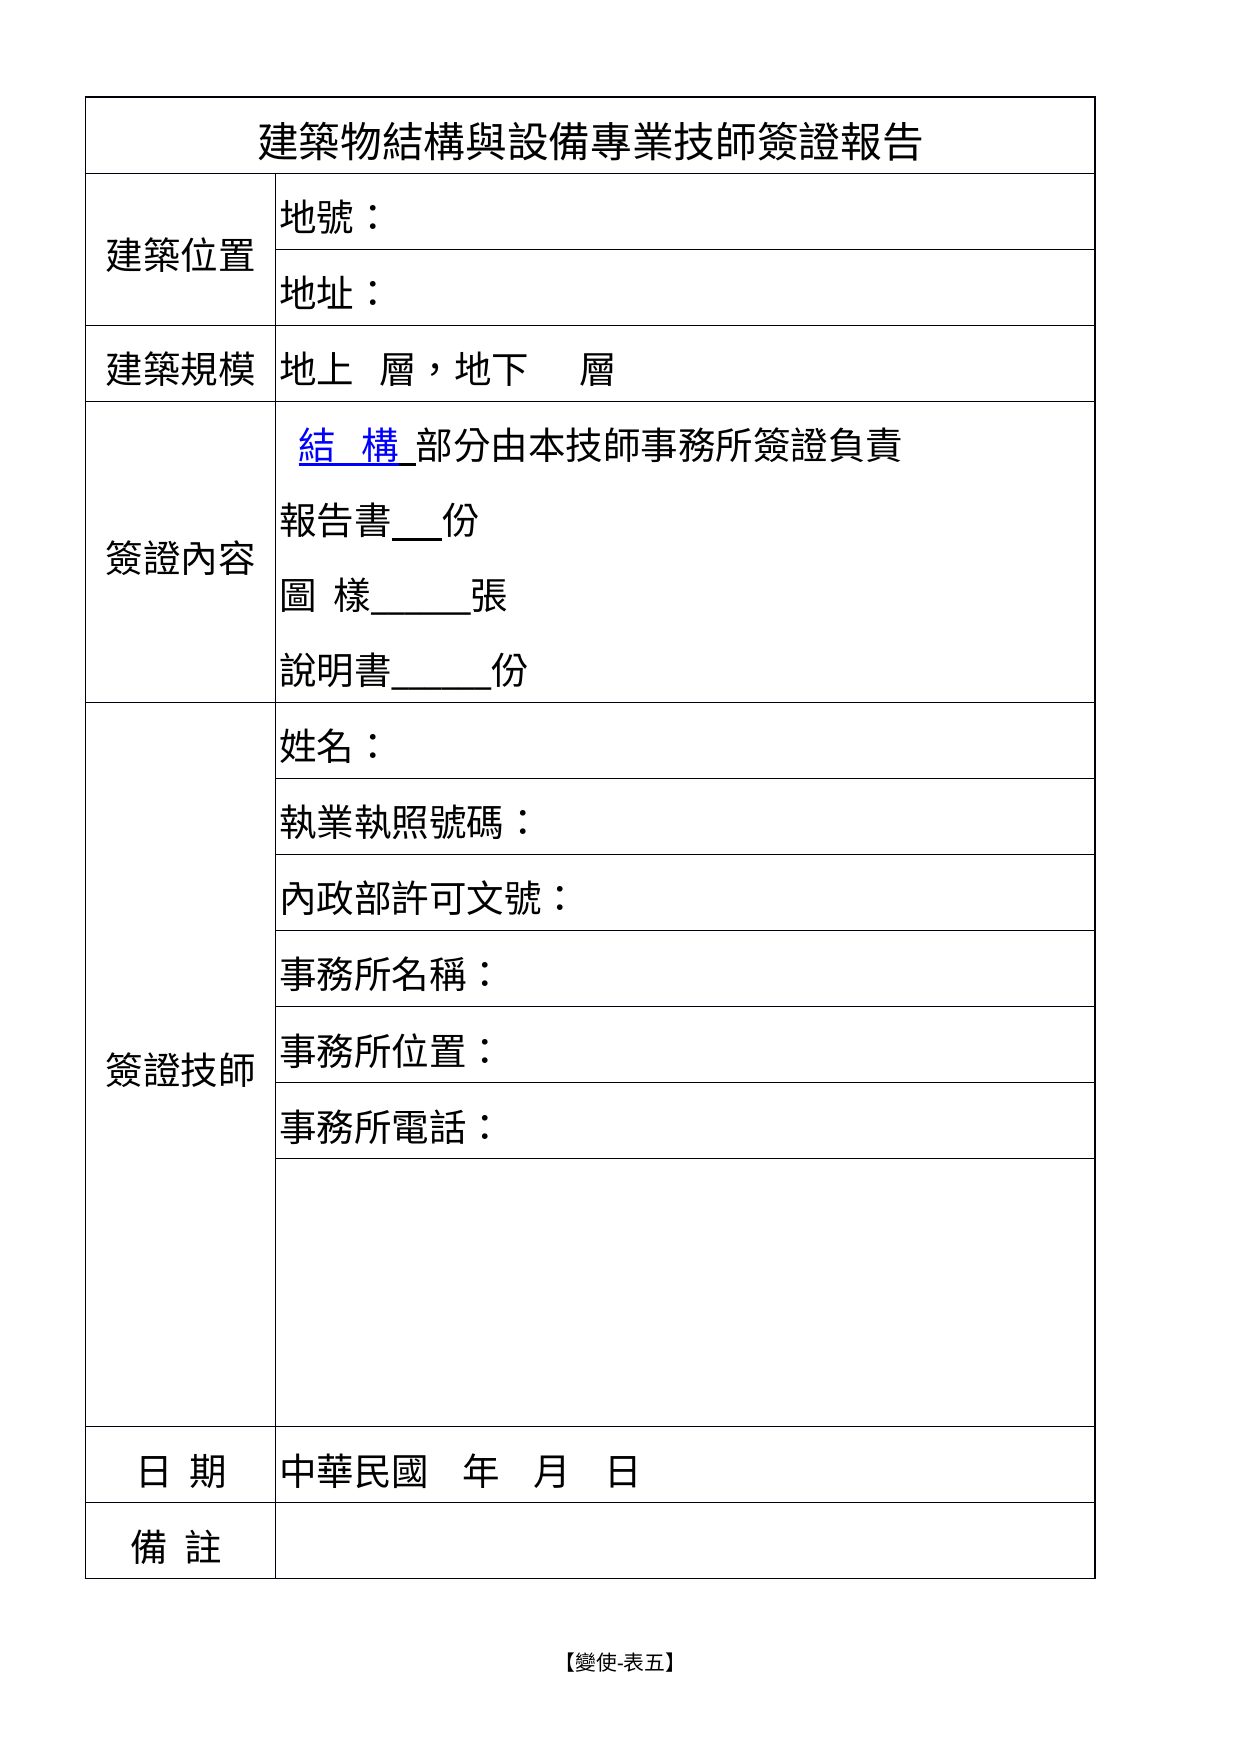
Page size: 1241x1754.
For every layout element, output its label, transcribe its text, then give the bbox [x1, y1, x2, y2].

table_cell 地上 層，地下 層 [276, 326, 1094, 401]
table_cell [276, 1159, 1094, 1426]
table_cell 備 註 [86, 1503, 275, 1578]
table_cell 姓名： [276, 703, 1094, 778]
table_cell [276, 1503, 1094, 1578]
table_cell 事務所名稱： [276, 931, 1094, 1006]
table_cell 簽證內容 [86, 402, 275, 702]
table_cell 建築規模 [86, 326, 275, 401]
table_cell 地號： [276, 174, 1094, 248]
table_cell 事務所位置： [276, 1007, 1094, 1082]
table_header 建築物結構與設備專業技師簽證報告 [86, 98, 1094, 172]
table_cell 日 期 [86, 1427, 275, 1502]
table_cell 簽證技師 [86, 703, 275, 1426]
table_cell 結 構 部分由本技師事務所簽證負責 報告書 份 圖 樣______張 說明書______份 [276, 402, 1094, 702]
table_cell 地址： [276, 250, 1094, 324]
table_cell 內政部許可文號： [276, 855, 1094, 930]
table_cell 執業執照號碼： [276, 779, 1094, 854]
table_cell 建築位置 [86, 174, 275, 324]
table_cell 事務所電話： [276, 1083, 1094, 1158]
table_cell 中華民國 年 月 日 [276, 1427, 1094, 1502]
